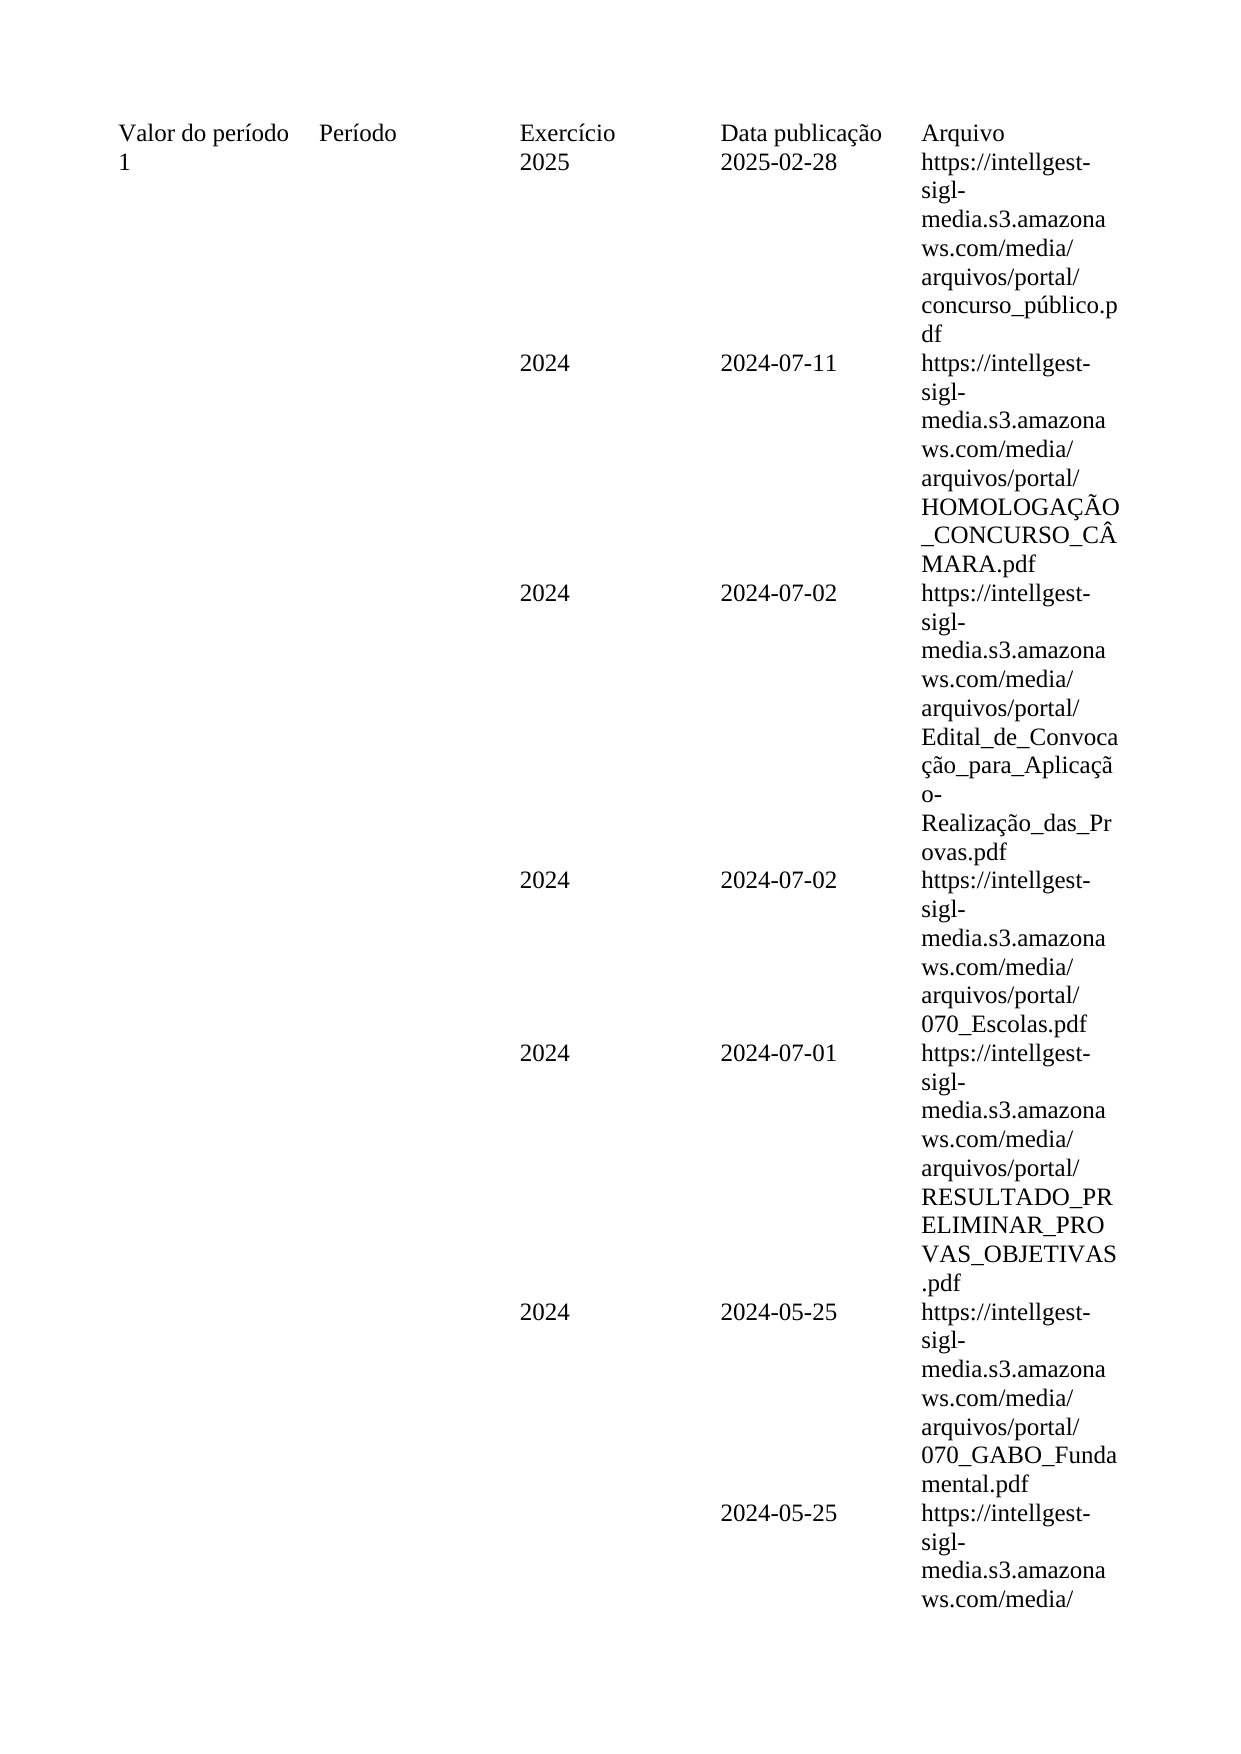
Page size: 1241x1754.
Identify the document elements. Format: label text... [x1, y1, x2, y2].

table_cell 2024 [520, 1297, 720, 1498]
table_cell 2025-02-28 [720, 147, 921, 348]
table_cell 2024 [520, 348, 720, 578]
table_cell 2024-05-25 [720, 1498, 921, 1613]
table_cell 2024 [520, 578, 720, 866]
table_cell 2024-07-11 [720, 348, 921, 578]
table_cell https://intellgest-sigl-media.s3.amazonaws.com/media/arquivos/portal/RESULTADO_PRELIMINAR_PROVAS_OBJETIVAS.pdf [921, 1038, 1122, 1297]
table_cell https://intellgest-sigl-media.s3.amazonaws.com/media/arquivos/portal/070_GABO_Fundamental.pdf [921, 1297, 1122, 1498]
table_cell 2024-07-02 [720, 578, 921, 866]
table_cell [319, 348, 519, 578]
table_header Valor do período [118, 118, 319, 147]
table_cell [118, 1038, 319, 1297]
table_cell 2024 [520, 866, 720, 1038]
table_header Exercício [520, 118, 720, 147]
table_cell 2024-07-02 [720, 866, 921, 1038]
table_header Data publicação [720, 118, 921, 147]
table_cell [520, 1498, 720, 1613]
table_cell [319, 147, 519, 348]
table_cell https://intellgest-sigl-media.s3.amazonaws.com/media/arquivos/portal/concurso_público.pdf [921, 147, 1122, 348]
table_cell 2024 [520, 1038, 720, 1297]
table_cell [319, 866, 519, 1038]
table_header Período [319, 118, 519, 147]
table_cell [319, 1038, 519, 1297]
table_cell [118, 1297, 319, 1498]
table_cell https://intellgest-sigl-media.s3.amazonaws.com/media/arquivos/portal/070_Escolas.pdf [921, 866, 1122, 1038]
table_cell [118, 348, 319, 578]
table_header Arquivo [921, 118, 1122, 147]
table_cell 2024-07-01 [720, 1038, 921, 1297]
table_cell 2024-05-25 [720, 1297, 921, 1498]
table_cell 2025 [520, 147, 720, 348]
table_cell [118, 578, 319, 866]
table_cell [319, 1498, 519, 1613]
table_cell https://intellgest-sigl-media.s3.amazonaws.com/media/arquivos/portal/HOMOLOGAÇÃO_CONCURSO_CÂMARA.pdf [921, 348, 1122, 578]
table_cell 1 [118, 147, 319, 348]
table_cell [118, 1498, 319, 1613]
table_cell https://intellgest-sigl-media.s3.amazonaws.com/media/arquivos/portal/Edital_de_Convocação_para_Aplicação-Realização_das_Provas.pdf [921, 578, 1122, 866]
table_cell https://intellgest-sigl-media.s3.amazonaws.com/media/ [921, 1498, 1122, 1613]
table_cell [319, 578, 519, 866]
table_cell [319, 1297, 519, 1498]
table_cell [118, 866, 319, 1038]
